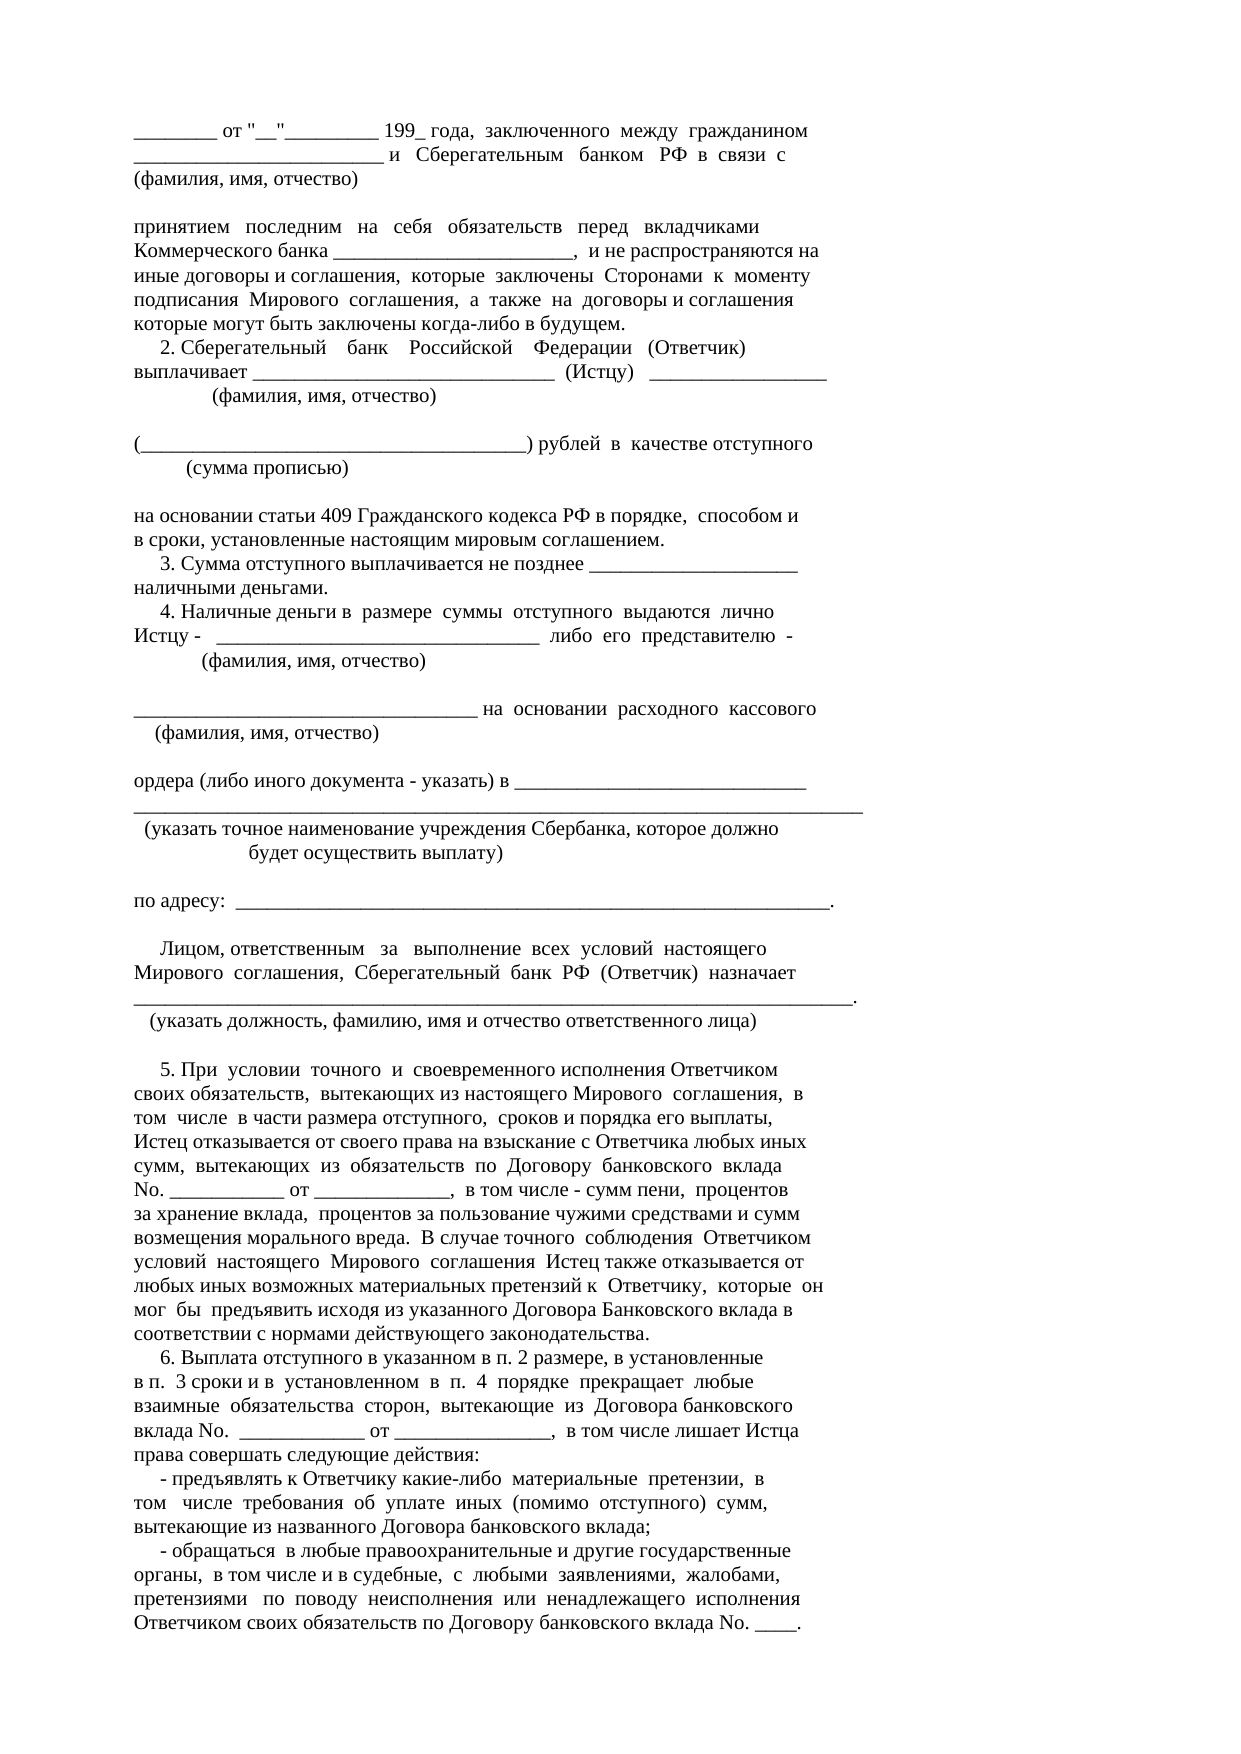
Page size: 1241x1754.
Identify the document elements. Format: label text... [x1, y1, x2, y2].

text права совершать следующие действия: [118, 1442, 1122, 1466]
text (фамилия, имя, отчество) [118, 647, 1122, 672]
text (указать должность, фамилию, имя и отчество ответственного лица) [118, 1008, 1122, 1032]
text любых иных возможных материальных претензий к Ответчику, которые он [118, 1273, 1122, 1297]
text возмещения морального вреда. В случае точного соблюдения Ответчиком [118, 1225, 1122, 1249]
text которые могут быть заключены когда-либо в будущем. [118, 311, 1122, 335]
text Истец отказывается от своего права на взыскание с Ответчика любых иных [118, 1129, 1122, 1153]
text иные договоры и соглашения, которые заключены Сторонами к моменту [118, 262, 1122, 287]
text (фамилия, имя, отчество) [118, 720, 1122, 744]
text (указать точное наименование учреждения Сбербанка, которое должно [118, 816, 1122, 840]
text (фамилия, имя, отчество) [118, 166, 1122, 190]
text Nо. ___________ от _____________, в том числе - сумм пени, процентов [118, 1177, 1122, 1201]
text (сумма прописью) [118, 455, 1122, 479]
text своих обязательств, вытекающих из настоящего Мирового соглашения, в [118, 1081, 1122, 1105]
text ________ от "__"_________ 199_ года, заключенного между гражданином [118, 118, 1122, 142]
text Коммерческого банка _______________________, и не распространяются на [118, 238, 1122, 262]
text Лицом, ответственным за выполнение всех условий настоящего [118, 936, 1122, 960]
text по адресу: _________________________________________________________. [118, 888, 1122, 912]
text подписания Мирового соглашения, а также на договоры и соглашения [118, 287, 1122, 311]
text 4. Наличные деньги в размере суммы отступного выдаются лично [118, 599, 1122, 623]
text соответствии с нормами действующего законодательства. [118, 1321, 1122, 1345]
text ордера (либо иного документа - указать) в ____________________________ [118, 768, 1122, 792]
text в сроки, установленные настоящим мировым соглашением. [118, 527, 1122, 551]
text том числе в части размера отступного, сроков и порядка его выплаты, [118, 1105, 1122, 1129]
text (_____________________________________) рублей в качестве отступного [118, 431, 1122, 455]
text мог бы предъявить исходя из указанного Договора Банковского вклада в [118, 1297, 1122, 1321]
text на основании статьи 409 Гражданского кодекса РФ в порядке, способом и [118, 503, 1122, 527]
text - обращаться в любые правоохранительные и другие государственные [118, 1538, 1122, 1562]
text за хранение вклада, процентов за пользование чужими средствами и сумм [118, 1201, 1122, 1225]
text 3. Сумма отступного выплачивается не позднее ____________________ [118, 551, 1122, 575]
text (фамилия, имя, отчество) [118, 383, 1122, 407]
text взаимные обязательства сторон, вытекающие из Договора банковского [118, 1393, 1122, 1417]
text условий настоящего Мирового соглашения Истец также отказывается от [118, 1249, 1122, 1273]
text _________________________________ на основании расходного кассового [118, 696, 1122, 720]
text _____________________________________________________________________. [118, 984, 1122, 1008]
text в п. 3 сроки и в установленном в п. 4 порядке прекращает любые [118, 1369, 1122, 1393]
text будет осуществить выплату) [118, 840, 1122, 864]
text сумм, вытекающих из обязательств по Договору банковского вклада [118, 1153, 1122, 1177]
text вклада Nо. ____________ от _______________, в том числе лишает Истца [118, 1417, 1122, 1442]
text принятием последним на себя обязательств перед вкладчиками [118, 214, 1122, 238]
text органы, в том числе и в судебные, с любыми заявлениями, жалобами, [118, 1562, 1122, 1586]
text выплачивает _____________________________ (Истцу) _________________ [118, 359, 1122, 383]
text 6. Выплата отступного в указанном в п. 2 размере, в установленные [118, 1345, 1122, 1369]
text 2. Сберегательный банк Российской Федерации (Ответчик) [118, 335, 1122, 359]
text вытекающие из названного Договора банковского вклада; [118, 1514, 1122, 1538]
text ______________________________________________________________________ [118, 792, 1122, 816]
text 5. При условии точного и своевременного исполнения Ответчиком [118, 1057, 1122, 1081]
text - предъявлять к Ответчику какие-либо материальные претензии, в [118, 1466, 1122, 1490]
text претензиями по поводу неисполнения или ненадлежащего исполнения [118, 1586, 1122, 1610]
text Мирового соглашения, Сберегательный банк РФ (Ответчик) назначает [118, 960, 1122, 984]
text том числе требования об уплате иных (помимо отступного) сумм, [118, 1490, 1122, 1514]
text ________________________ и Сберегательным банком РФ в связи с [118, 142, 1122, 166]
text Истцу - _______________________________ либо его представителю - [118, 623, 1122, 647]
text Ответчиком своих обязательств по Договору банковского вклада Nо. ____. [118, 1610, 1122, 1634]
text наличными деньгами. [118, 575, 1122, 599]
